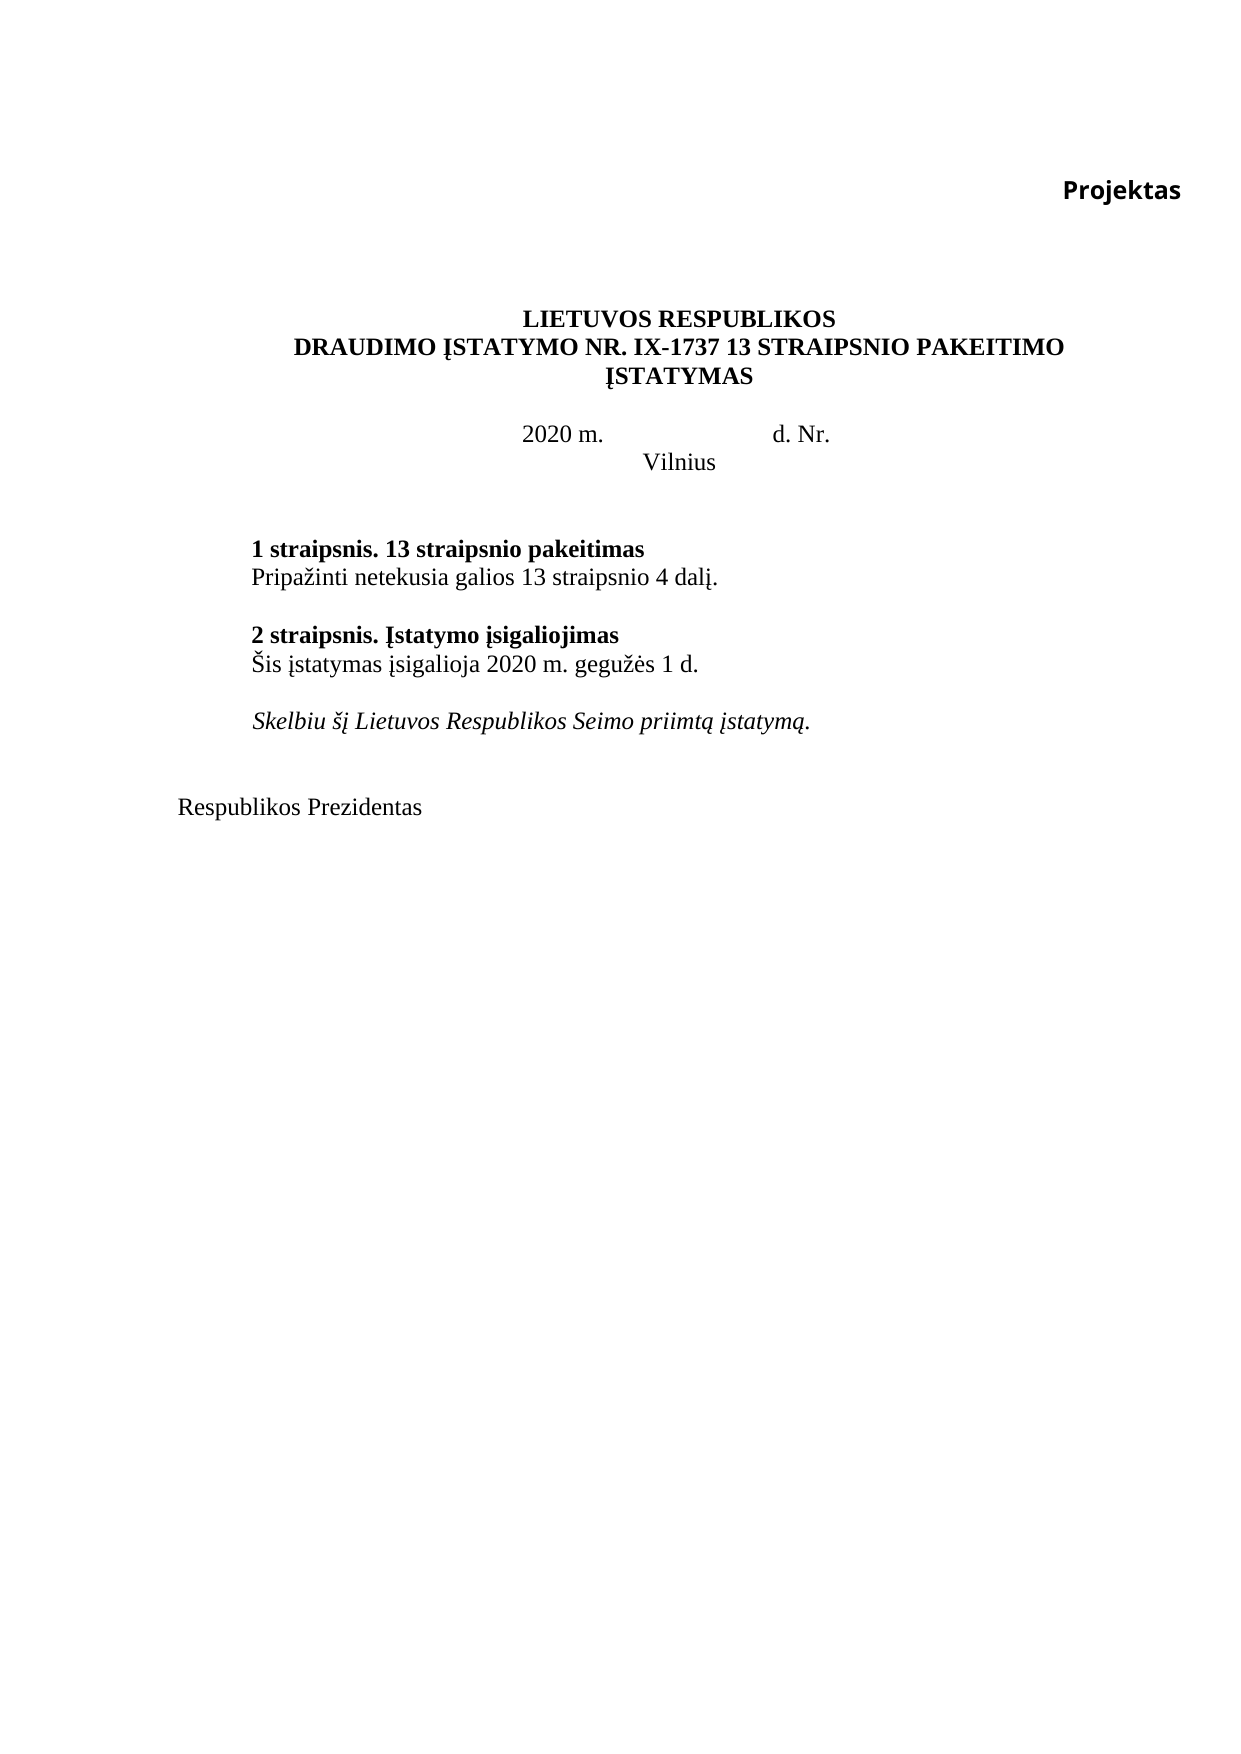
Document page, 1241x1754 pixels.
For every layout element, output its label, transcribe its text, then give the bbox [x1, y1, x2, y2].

text DRAUDIMO ĮSTATYMO NR. IX-1737 13 STRAIPSNIO PAKEITIMO [177, 332, 1181, 361]
text Projektas [702, 173, 1181, 207]
text Pripažinti netekusia galios 13 straipsnio 4 dalį. [177, 562, 1181, 591]
text LIETUVOS RESPUBLIKOS [177, 304, 1181, 332]
text ĮSTATYMAS [177, 361, 1181, 390]
text Skelbiu šį Lietuvos Respublikos Seimo priimtą įstatymą. [177, 706, 1181, 735]
text Šis įstatymas įsigalioja 2020 m. gegužės 1 d. [177, 649, 1181, 677]
text Respublikos Prezidentas [177, 792, 1181, 821]
text 2 straipsnis. Įstatymo įsigaliojimas [177, 620, 1181, 649]
text 1 straipsnis. 13 straipsnio pakeitimas [177, 534, 1181, 562]
text Vilnius [177, 447, 1181, 476]
text 2020 m. d. Nr. [177, 419, 1181, 447]
